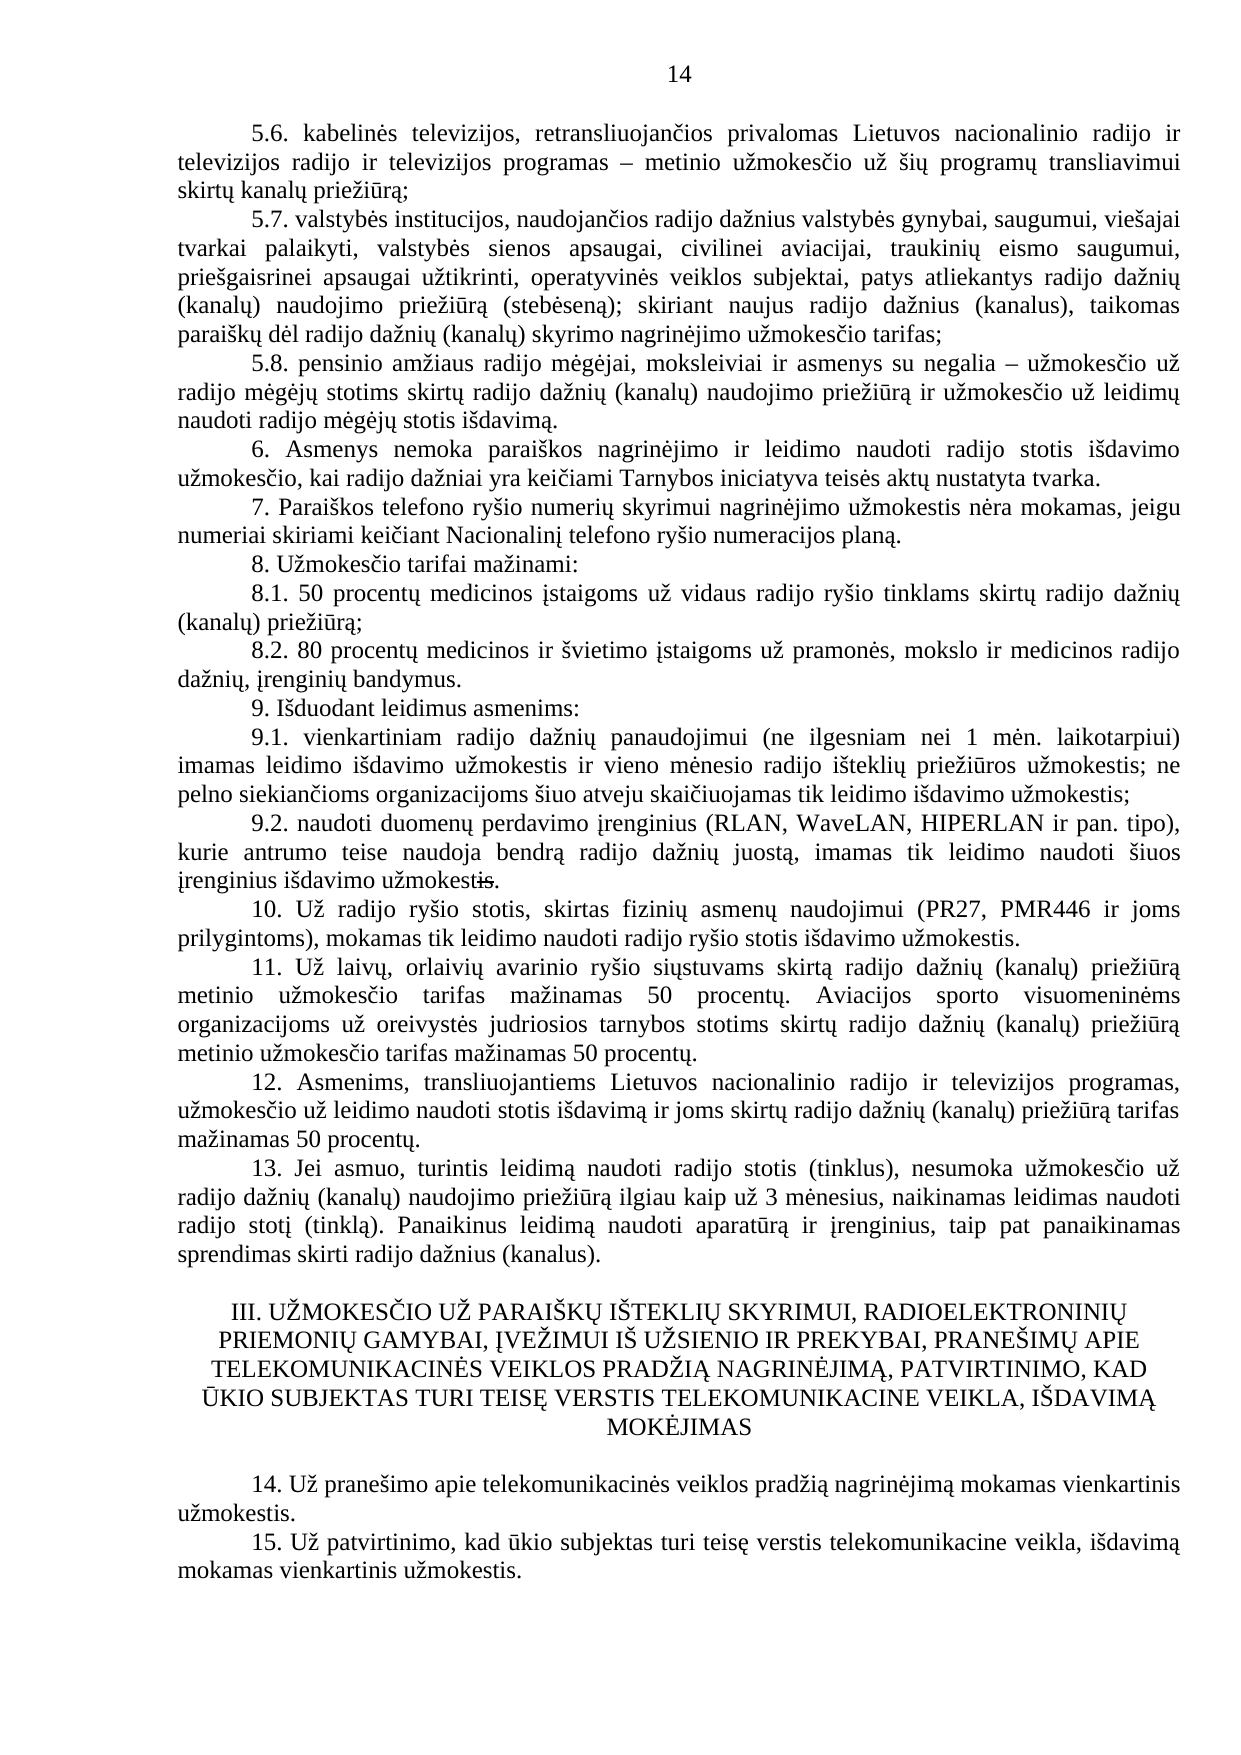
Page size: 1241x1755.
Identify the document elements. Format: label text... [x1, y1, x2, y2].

text 5.6. kabelinės televizijos, retransliuojančios privalomas Lietuvos nacionalinio radijo ir televizijos radijo ir televizijos programas – metinio užmokesčio už šių programų transliavimui skirtų kanalų priežiūrą; [177, 118, 1181, 204]
text 10. Už radijo ryšio stotis, skirtas fizinių asmenų naudojimui (PR27, PMR446 ir joms prilygintoms), mokamas tik leidimo naudoti radijo ryšio stotis išdavimo užmokestis. [177, 894, 1181, 952]
text 5.7. valstybės institucijos, naudojančios radijo dažnius valstybės gynybai, saugumui, viešajai tvarkai palaikyti, valstybės sienos apsaugai, civilinei aviacijai, traukinių eismo saugumui, priešgaisrinei apsaugai užtikrinti, operatyvinės veiklos subjektai, patys atliekantys radijo dažnių (kanalų) naudojimo priežiūrą (stebėseną); skiriant naujus radijo dažnius (kanalus), taikomas paraiškų dėl radijo dažnių (kanalų) skyrimo nagrinėjimo užmokesčio tarifas; [177, 204, 1181, 348]
text 13. Jei asmuo, turintis leidimą naudoti radijo stotis (tinklus), nesumoka užmokesčio už radijo dažnių (kanalų) naudojimo priežiūrą ilgiau kaip už 3 mėnesius, naikinamas leidimas naudoti radijo stotį (tinklą). Panaikinus leidimą naudoti aparatūrą ir įrenginius, taip pat panaikinamas sprendimas skirti radijo dažnius (kanalus). [177, 1153, 1181, 1268]
text 8.1. 50 procentų medicinos įstaigoms už vidaus radijo ryšio tinklams skirtų radijo dažnių (kanalų) priežiūrą; [177, 578, 1181, 636]
text 8.2. 80 procentų medicinos ir švietimo įstaigoms už pramonės, mokslo ir medicinos radijo dažnių, įrenginių bandymus. [177, 636, 1181, 693]
text 8. Užmokesčio tarifai mažinami: [177, 549, 1181, 578]
text 9.2. naudoti duomenų perdavimo įrenginius (RLAN, WaveLAN, HIPERLAN ir pan. tipo), kurie antrumo teise naudoja bendrą radijo dažnių juostą, imamas tik leidimo naudoti šiuos įrenginius išdavimo užmokestis. [177, 808, 1181, 894]
text 11. Už laivų, orlaivių avarinio ryšio siųstuvams skirtą radijo dažnių (kanalų) priežiūrą metinio užmokesčio tarifas mažinamas 50 procentų. Aviacijos sporto visuomeninėms organizacijoms už oreivystės judriosios tarnybos stotims skirtų radijo dažnių (kanalų) priežiūrą metinio užmokesčio tarifas mažinamas 50 procentų. [177, 952, 1181, 1067]
text 14. Už pranešimo apie telekomunikacinės veiklos pradžią nagrinėjimą mokamas vienkartinis užmokestis. [177, 1469, 1181, 1527]
text 12. Asmenims, transliuojantiems Lietuvos nacionalinio radijo ir televizijos programas, užmokesčio už leidimo naudoti stotis išdavimą ir joms skirtų radijo dažnių (kanalų) priežiūrą tarifas mažinamas 50 procentų. [177, 1067, 1181, 1153]
text 5.8. pensinio amžiaus radijo mėgėjai, moksleiviai ir asmenys su negalia – užmokesčio už radijo mėgėjų stotims skirtų radijo dažnių (kanalų) naudojimo priežiūrą ir užmokesčio už leidimų naudoti radijo mėgėjų stotis išdavimą. [177, 348, 1181, 434]
text 9. Išduodant leidimus asmenims: [177, 693, 1181, 722]
text 9.1. vienkartiniam radijo dažnių panaudojimui (ne ilgesniam nei 1 mėn. laikotarpiui) imamas leidimo išdavimo užmokestis ir vieno mėnesio radijo išteklių priežiūros užmokestis; ne pelno siekiančioms organizacijoms šiuo atveju skaičiuojamas tik leidimo išdavimo užmokestis; [177, 722, 1181, 808]
text 15. Už patvirtinimo, kad ūkio subjektas turi teisę verstis telekomunikacine veikla, išdavimą mokamas vienkartinis užmokestis. [177, 1527, 1181, 1584]
text 6. Asmenys nemoka paraiškos nagrinėjimo ir leidimo naudoti radijo stotis išdavimo užmokesčio, kai radijo dažniai yra keičiami Tarnybos iniciatyva teisės aktų nustatyta tvarka. [177, 434, 1181, 492]
text 7. Paraiškos telefono ryšio numerių skyrimui nagrinėjimo užmokestis nėra mokamas, jeigu numeriai skiriami keičiant Nacionalinį telefono ryšio numeracijos planą. [177, 492, 1181, 549]
text Iii. UŽMOKESČIO UŽ Paraiškų išteklių skyrimui, radioelektroninių priemonių gamybai, įvežimui iš užsienio ir prekybai, PRANEŠIMŲ APIE TELEKOMUNIKACINĖS VEIKLOS PRADŽIĄ NAGRINĖJIMĄ, PATVIRTINIMO, KAD ŪKIO SUBJEKTAS TURI TEISĘ VERSTIS TELEKOMUNIKACINE VEIKLA, IŠDAVIMĄ MOKĖJIMAS [177, 1297, 1181, 1441]
